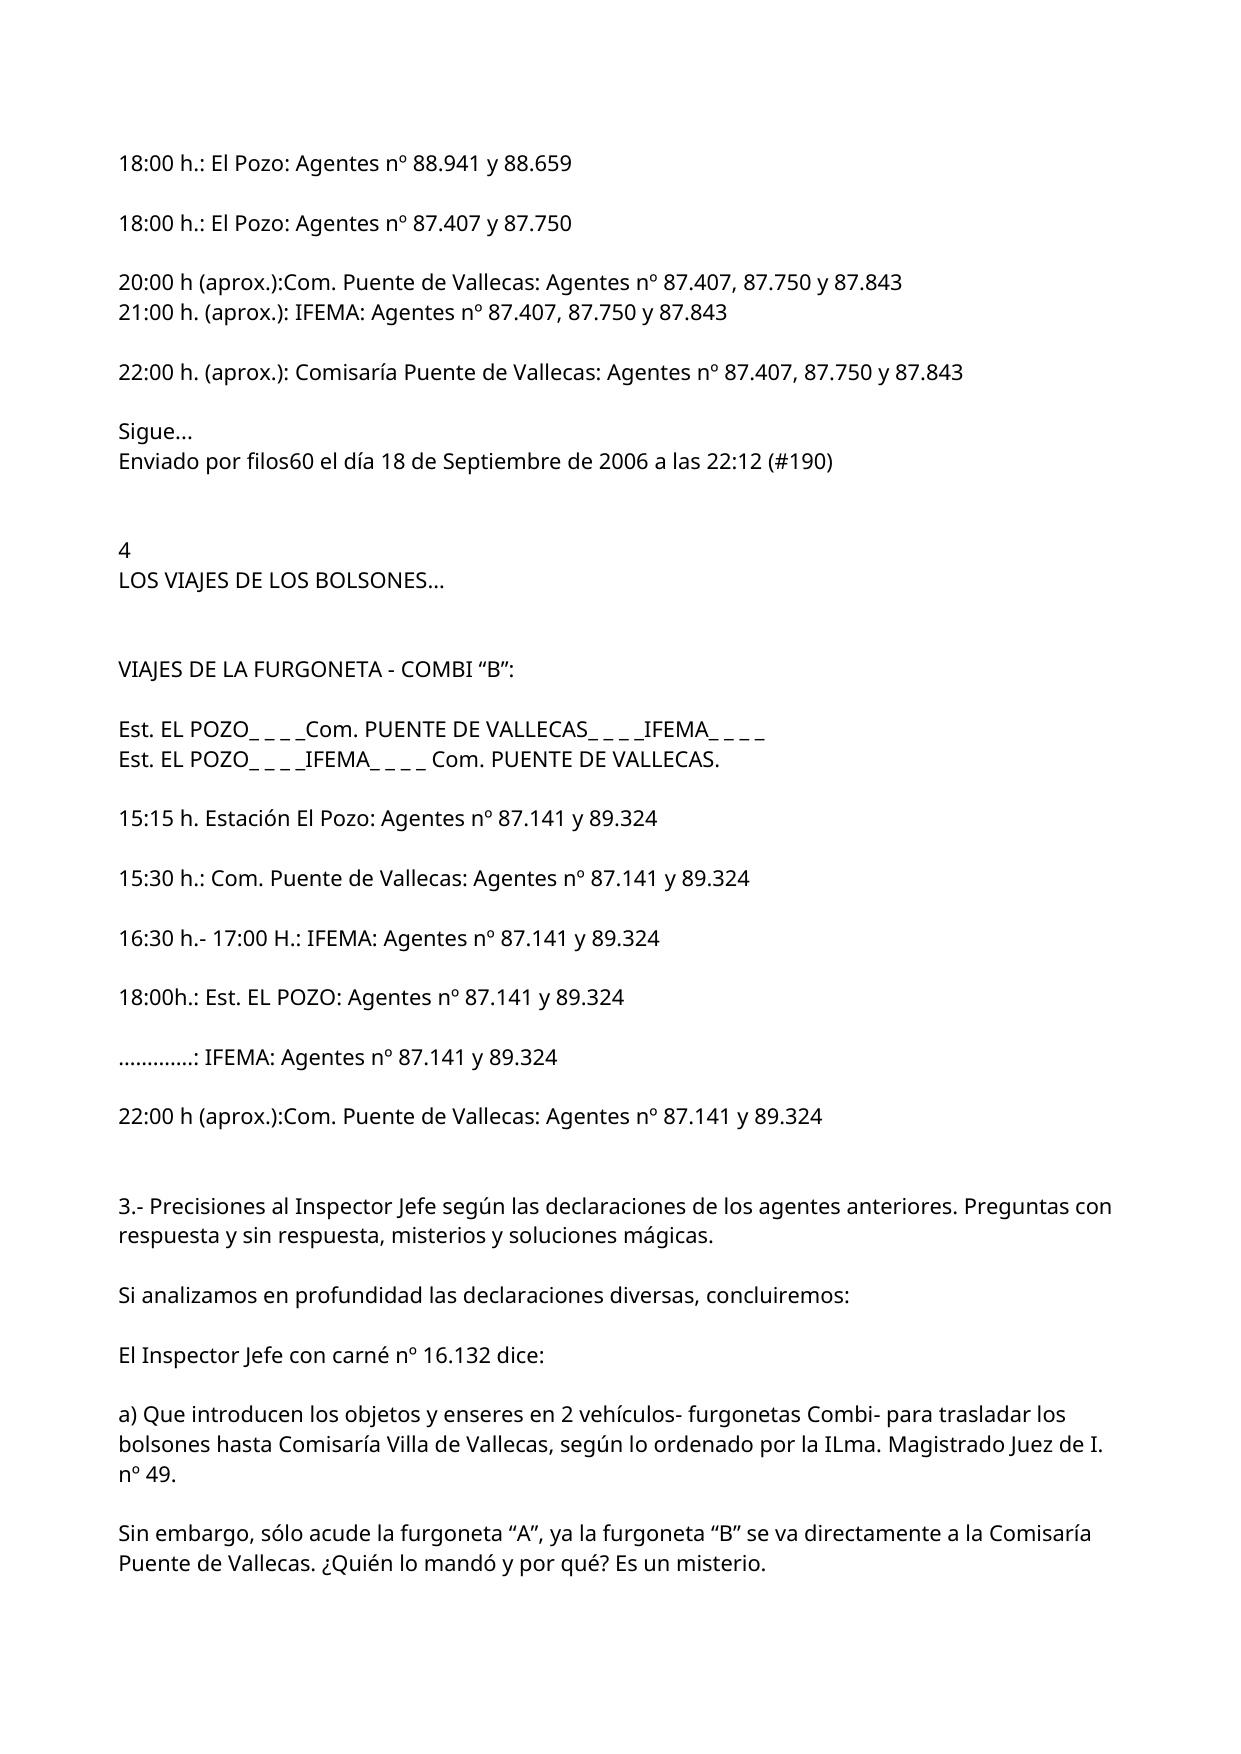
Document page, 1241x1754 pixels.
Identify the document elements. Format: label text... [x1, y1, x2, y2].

text VIAJES DE LA FURGONETA - COMBI “B”: [118, 654, 1122, 684]
text 3.- Precisiones al Inspector Jefe según las declaraciones de los agentes anteriores. Preguntas con respuesta y sin respuesta, misterios y soluciones mágicas. [118, 1191, 1122, 1250]
text Sigue... [118, 416, 1122, 446]
text 18:00 h.: El Pozo: Agentes nº 88.941 y 88.659 [118, 148, 1122, 178]
text Est. EL POZO_ _ _ _Com. PUENTE DE VALLECAS_ _ _ _IFEMA_ _ _ _ [118, 714, 1122, 744]
text Si analizamos en profundidad las declaraciones diversas, concluiremos: [118, 1280, 1122, 1310]
text Est. EL POZO_ _ _ _IFEMA_ _ _ _ Com. PUENTE DE VALLECAS. [118, 744, 1122, 773]
text LOS VIAJES DE LOS BOLSONES… [118, 565, 1122, 595]
text 22:00 h. (aprox.): Comisaría Puente de Vallecas: Agentes nº 87.407, 87.750 y 87.843 [118, 356, 1122, 386]
text 4 [118, 535, 1122, 565]
text 16:30 h.- 17:00 H.: IFEMA: Agentes nº 87.141 y 89.324 [118, 922, 1122, 952]
text 18:00 h.: El Pozo: Agentes nº 87.407 y 87.750 [118, 207, 1122, 237]
text ………….: IFEMA: Agentes nº 87.141 y 89.324 [118, 1042, 1122, 1071]
text 15:15 h. Estación El Pozo: Agentes nº 87.141 y 89.324 [118, 803, 1122, 833]
text 15:30 h.: Com. Puente de Vallecas: Agentes nº 87.141 y 89.324 [118, 863, 1122, 893]
text Enviado por filos60 el día 18 de Septiembre de 2006 a las 22:12 (#190) [118, 446, 1122, 476]
text 18:00h.: Est. EL POZO: Agentes nº 87.141 y 89.324 [118, 982, 1122, 1012]
text 22:00 h (aprox.):Com. Puente de Vallecas: Agentes nº 87.141 y 89.324 [118, 1101, 1122, 1131]
text Sin embargo, sólo acude la furgoneta “A”, ya la furgoneta “B” se va directamente a la Comisaría Puente de Vallecas. ¿Quién lo mandó y por qué? Es un misterio. [118, 1518, 1122, 1578]
text El Inspector Jefe con carné nº 16.132 dice: [118, 1339, 1122, 1369]
text a) Que introducen los objetos y enseres en 2 vehículos- furgonetas Combi- para trasladar los bolsones hasta Comisaría Villa de Vallecas, según lo ordenado por la ILma. Magistrado Juez de I. nº 49. [118, 1399, 1122, 1488]
text 21:00 h. (aprox.): IFEMA: Agentes nº 87.407, 87.750 y 87.843 [118, 297, 1122, 327]
text 20:00 h (aprox.):Com. Puente de Vallecas: Agentes nº 87.407, 87.750 y 87.843 [118, 267, 1122, 297]
